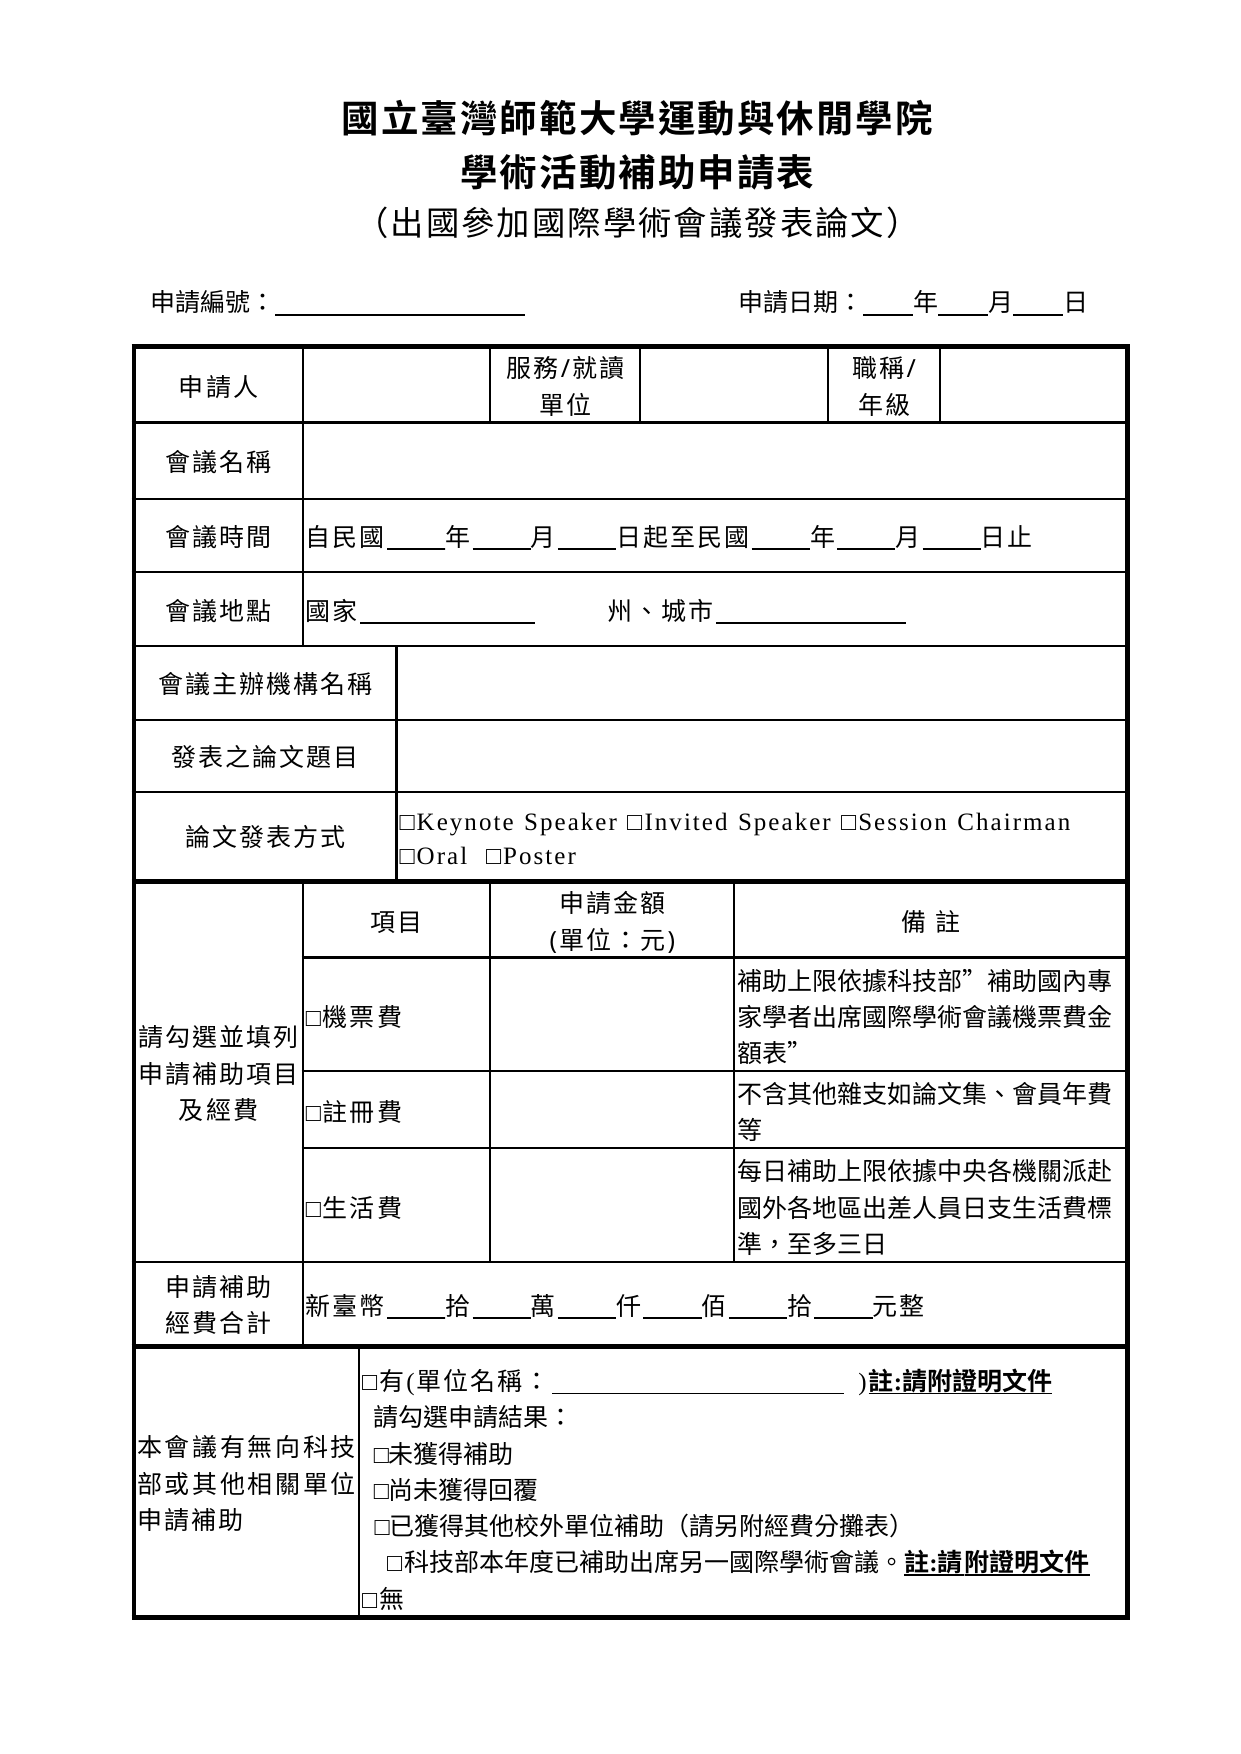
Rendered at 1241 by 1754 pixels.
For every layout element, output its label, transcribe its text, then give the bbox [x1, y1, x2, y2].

table_cell 會議時間 [136, 500, 302, 571]
table_header 職稱/ 年級 [829, 349, 939, 421]
table_cell 備 註 [735, 884, 1125, 956]
table_cell □Keynote Speaker □Invited Speaker □Session Chairman □Oral □Poster [398, 793, 1125, 879]
text 國立臺灣師範大學運動與休閒學院 [187, 89, 1087, 143]
table_header 申請人 [136, 349, 302, 421]
table_cell [398, 647, 1125, 719]
table_cell [491, 959, 733, 1070]
table_cell 申請補助 經費合計 [136, 1263, 302, 1344]
table_header [641, 349, 827, 421]
table_cell □機票費 [304, 959, 489, 1070]
table_cell □有(單位名稱： )註:請附證明文件 請勾選申請結果： □未獲得補助 □尚未獲得回覆 □已獲得其他校外單位補助（請另附經費分攤表） □科技部本年度已補助出席另一國際學術會議。註:請附證明文件 □無 [360, 1349, 1125, 1615]
table_header [304, 349, 489, 421]
table_cell 不含其他雜支如論文集、會員年費等 [735, 1072, 1125, 1147]
table_cell 國家 州、城市 [304, 573, 1125, 645]
table_cell 本會議有無向科技部或其他相關單位申請補助 [136, 1349, 358, 1615]
table_cell 新臺幣 拾 萬 仟 佰 拾 元整 [304, 1263, 1125, 1344]
table_cell □註冊費 [304, 1072, 489, 1147]
table_cell [491, 1149, 733, 1261]
table_cell 會議主辦機構名稱 [136, 647, 395, 719]
table_header 服務/就讀單位 [491, 349, 639, 421]
table_cell 論文發表方式 [136, 793, 395, 879]
table_cell 發表之論文題目 [136, 721, 395, 791]
table_cell [398, 721, 1125, 791]
table_cell 會議地點 [136, 573, 302, 645]
table_header [941, 349, 1125, 421]
table_cell 申請金額 (單位：元) [491, 884, 733, 956]
text （出國參加國際學術會議發表論文） [187, 197, 1087, 245]
table_cell 會議名稱 [136, 424, 302, 497]
table_cell [304, 424, 1125, 497]
table_cell [491, 1072, 733, 1147]
text 學術活動補助申請表 [187, 143, 1087, 197]
table_cell 項目 [304, 884, 489, 956]
table_cell 請勾選並填列申請補助項目及經費 [136, 884, 302, 1261]
table_cell 自民國 年 月 日起至民國 年 月 日止 [304, 500, 1125, 571]
table_cell □生活費 [304, 1149, 489, 1261]
table_cell 補助上限依據科技部”補助國內專家學者出席國際學術會議機票費金額表” [735, 959, 1125, 1070]
table_cell 每日補助上限依據中央各機關派赴國外各地區出差人員日支生活費標準，至多三日 [735, 1149, 1125, 1261]
text 申請編號： 申請日期： 年 月 日 [131, 283, 1196, 319]
